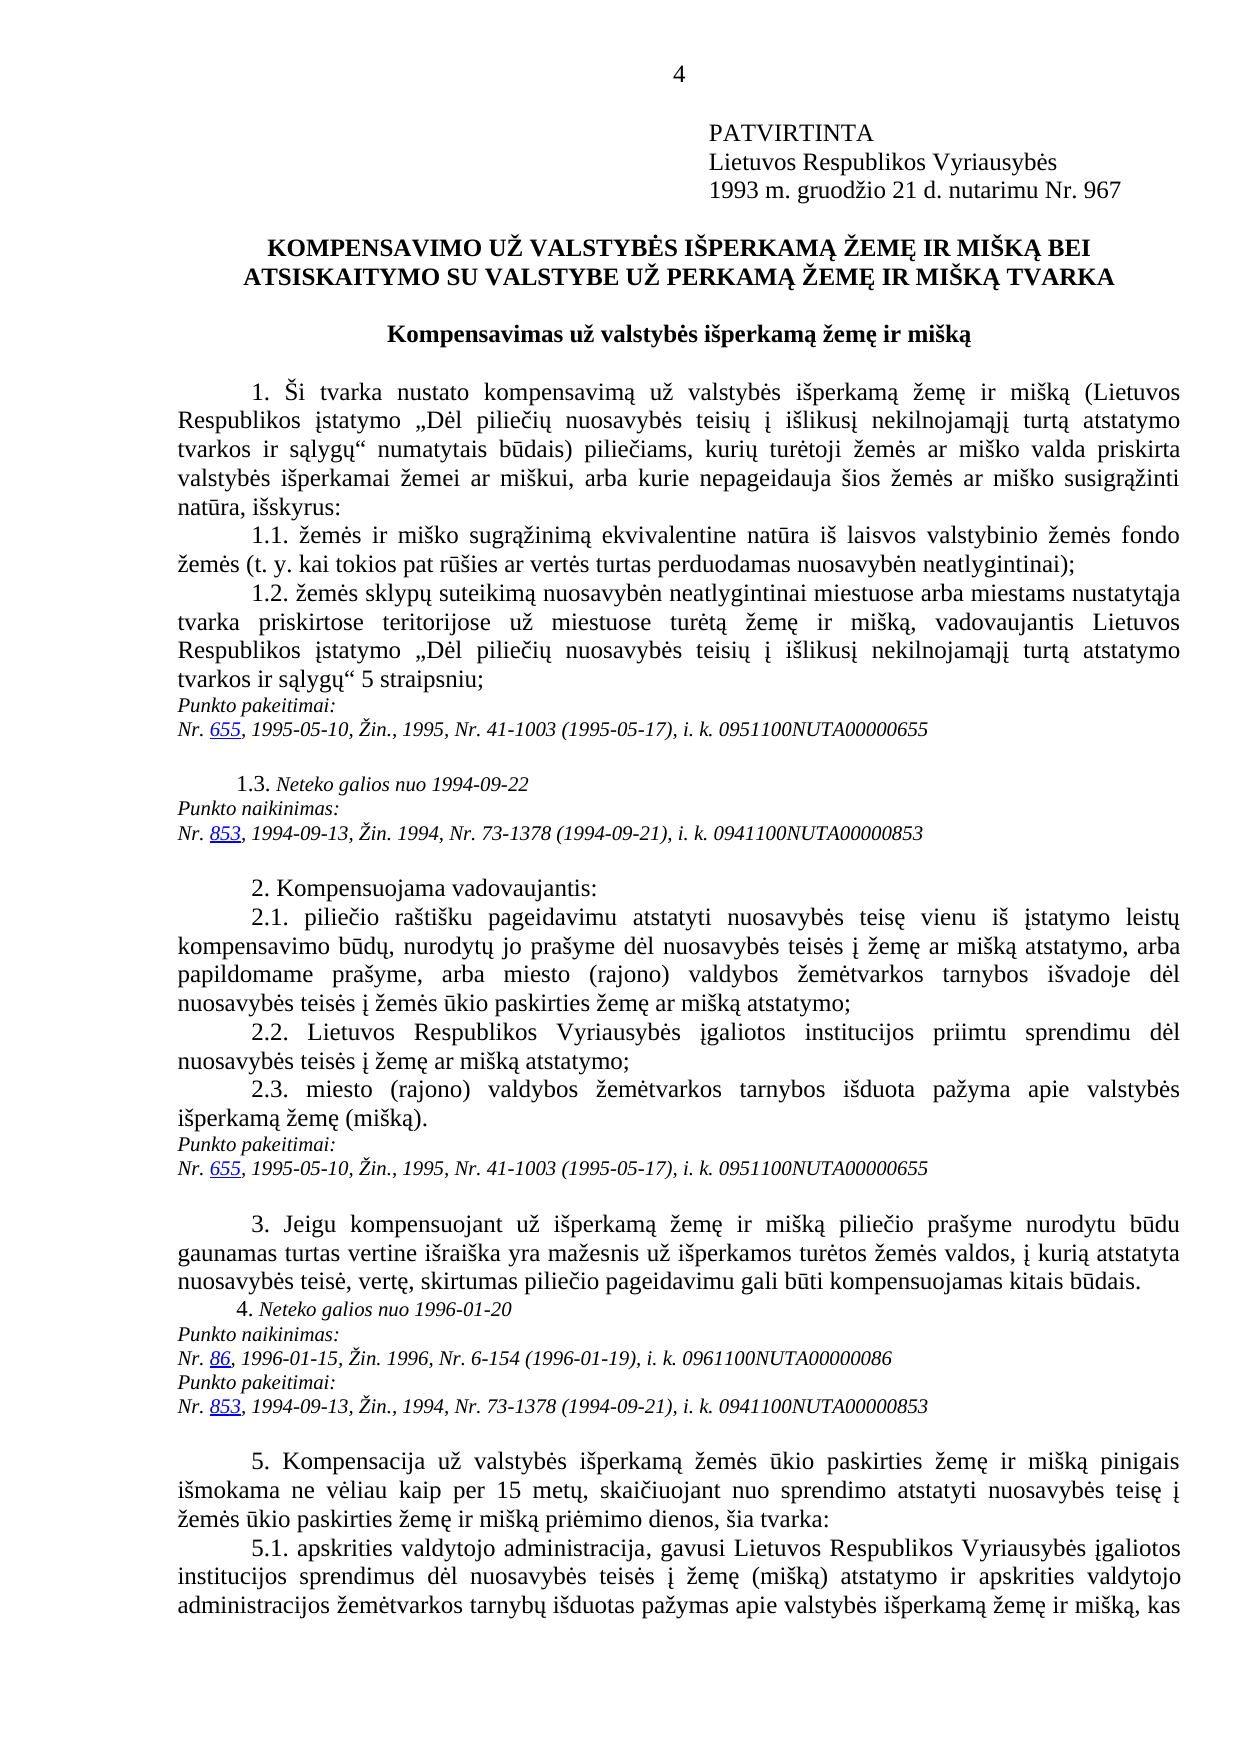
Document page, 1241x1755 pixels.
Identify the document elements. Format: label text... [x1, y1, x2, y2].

text 2.3. miesto (rajono) valdybos žemėtvarkos tarnybos išduota pažyma apie valstybės išperkamą žemę (mišką). [177, 1074, 1181, 1132]
text 2.1. piliečio raštišku pageidavimu atstatyti nuosavybės teisę vienu iš įstatymo leistų kompensavimo būdų, nurodytų jo prašyme dėl nuosavybės teisės į žemę ar mišką atstatymo, arba papildomame prašyme, arba miesto (rajono) valdybos žemėtvarkos tarnybos išvadoje dėl nuosavybės teisės į žemės ūkio paskirties žemę ar mišką atstatymo; [177, 902, 1181, 1017]
text Nr. 853, 1994-09-13, Žin. 1994, Nr. 73-1378 (1994-09-21), i. k. 0941100NUTA00000853 [177, 820, 1181, 844]
text 1.1. žemės ir miško sugrąžinimą ekvivalentine natūra iš laisvos valstybinio žemės fondo žemės (t. y. kai tokios pat rūšies ar vertės turtas perduodamas nuosavybėn neatlygintinai); [177, 521, 1181, 578]
text 5.1. apskrities valdytojo administracija, gavusi Lietuvos Respublikos Vyriausybės įgaliotos institucijos sprendimus dėl nuosavybės teisės į žemę (mišką) atstatymo ir apskrities valdytojo administracijos žemėtvarkos tarnybų išduotas pažymas apie valstybės išperkamą žemę ir mišką, kas [177, 1533, 1181, 1619]
text PATVIRTINTA [709, 118, 1181, 147]
text 1993 m. gruodžio 21 d. nutarimu Nr. 967 [177, 176, 1181, 204]
text Punkto naikinimas: [177, 1321, 1181, 1346]
text Punkto pakeitimai: [177, 693, 1181, 717]
text Lietuvos Respublikos Vyriausybės [177, 147, 1181, 176]
text KOMPENSAVIMO UŽ VALSTYBĖS IŠPERKAMĄ ŽEMĘ IR MIŠKĄ BEI ATSISKAITYMO SU VALSTYBE UŽ PERKAMĄ ŽEMĘ IR MIŠKĄ TVARKA [177, 233, 1181, 291]
text Punkto pakeitimai: [177, 1369, 1181, 1394]
text 1.2. žemės sklypų suteikimą nuosavybėn neatlygintinai miestuose arba miestams nustatytąja tvarka priskirtose teritorijose už miestuose turėtą žemę ir mišką, vadovaujantis Lietuvos Respublikos įstatymo „Dėl piliečių nuosavybės teisių į išlikusį nekilnojamąjį turtą atstatymo tvarkos ir sąlygų“ 5 straipsniu; [177, 578, 1181, 693]
text 3. Jeigu kompensuojant už išperkamą žemę ir mišką piliečio prašyme nurodytu būdu gaunamas turtas vertine išraiška yra mažesnis už išperkamos turėtos žemės valdos, į kurią atstatyta nuosavybės teisė, vertę, skirtumas piliečio pageidavimu gali būti kompensuojamas kitais būdais. [177, 1209, 1181, 1295]
text Punkto naikinimas: [177, 796, 1181, 820]
text Kompensavimas už valstybės išperkamą žemę ir mišką [177, 319, 1181, 348]
text Nr. 86, 1996-01-15, Žin. 1996, Nr. 6-154 (1996-01-19), i. k. 0961100NUTA00000086 [177, 1346, 1181, 1369]
text 2.2. Lietuvos Respublikos Vyriausybės įgaliotos institucijos priimtu sprendimu dėl nuosavybės teisės į žemę ar mišką atstatymo; [177, 1017, 1181, 1074]
text 1.3. Neteko galios nuo 1994-09-22 [177, 770, 1181, 796]
text Punkto pakeitimai: [177, 1132, 1181, 1156]
text 2. Kompensuojama vadovaujantis: [177, 873, 1181, 902]
text 1. Ši tvarka nustato kompensavimą už valstybės išperkamą žemę ir mišką (Lietuvos Respublikos įstatymo „Dėl piliečių nuosavybės teisių į išlikusį nekilnojamąjį turtą atstatymo tvarkos ir sąlygų“ numatytais būdais) piliečiams, kurių turėtoji žemės ar miško valda priskirta valstybės išperkamai žemei ar miškui, arba kurie nepageidauja šios žemės ar miško susigrąžinti natūra, išskyrus: [177, 377, 1181, 521]
text Nr. 853, 1994-09-13, Žin., 1994, Nr. 73-1378 (1994-09-21), i. k. 0941100NUTA00000853 [177, 1394, 1181, 1418]
text Nr. 655, 1995-05-10, Žin., 1995, Nr. 41-1003 (1995-05-17), i. k. 0951100NUTA00000655 [177, 717, 1181, 741]
text 5. Kompensacija už valstybės išperkamą žemės ūkio paskirties žemę ir mišką pinigais išmokama ne vėliau kaip per 15 metų, skaičiuojant nuo sprendimo atstatyti nuosavybės teisę į žemės ūkio paskirties žemę ir mišką priėmimo dienos, šia tvarka: [177, 1446, 1181, 1533]
text 4. Neteko galios nuo 1996-01-20 [177, 1295, 1181, 1321]
text Nr. 655, 1995-05-10, Žin., 1995, Nr. 41-1003 (1995-05-17), i. k. 0951100NUTA00000655 [177, 1156, 1181, 1180]
